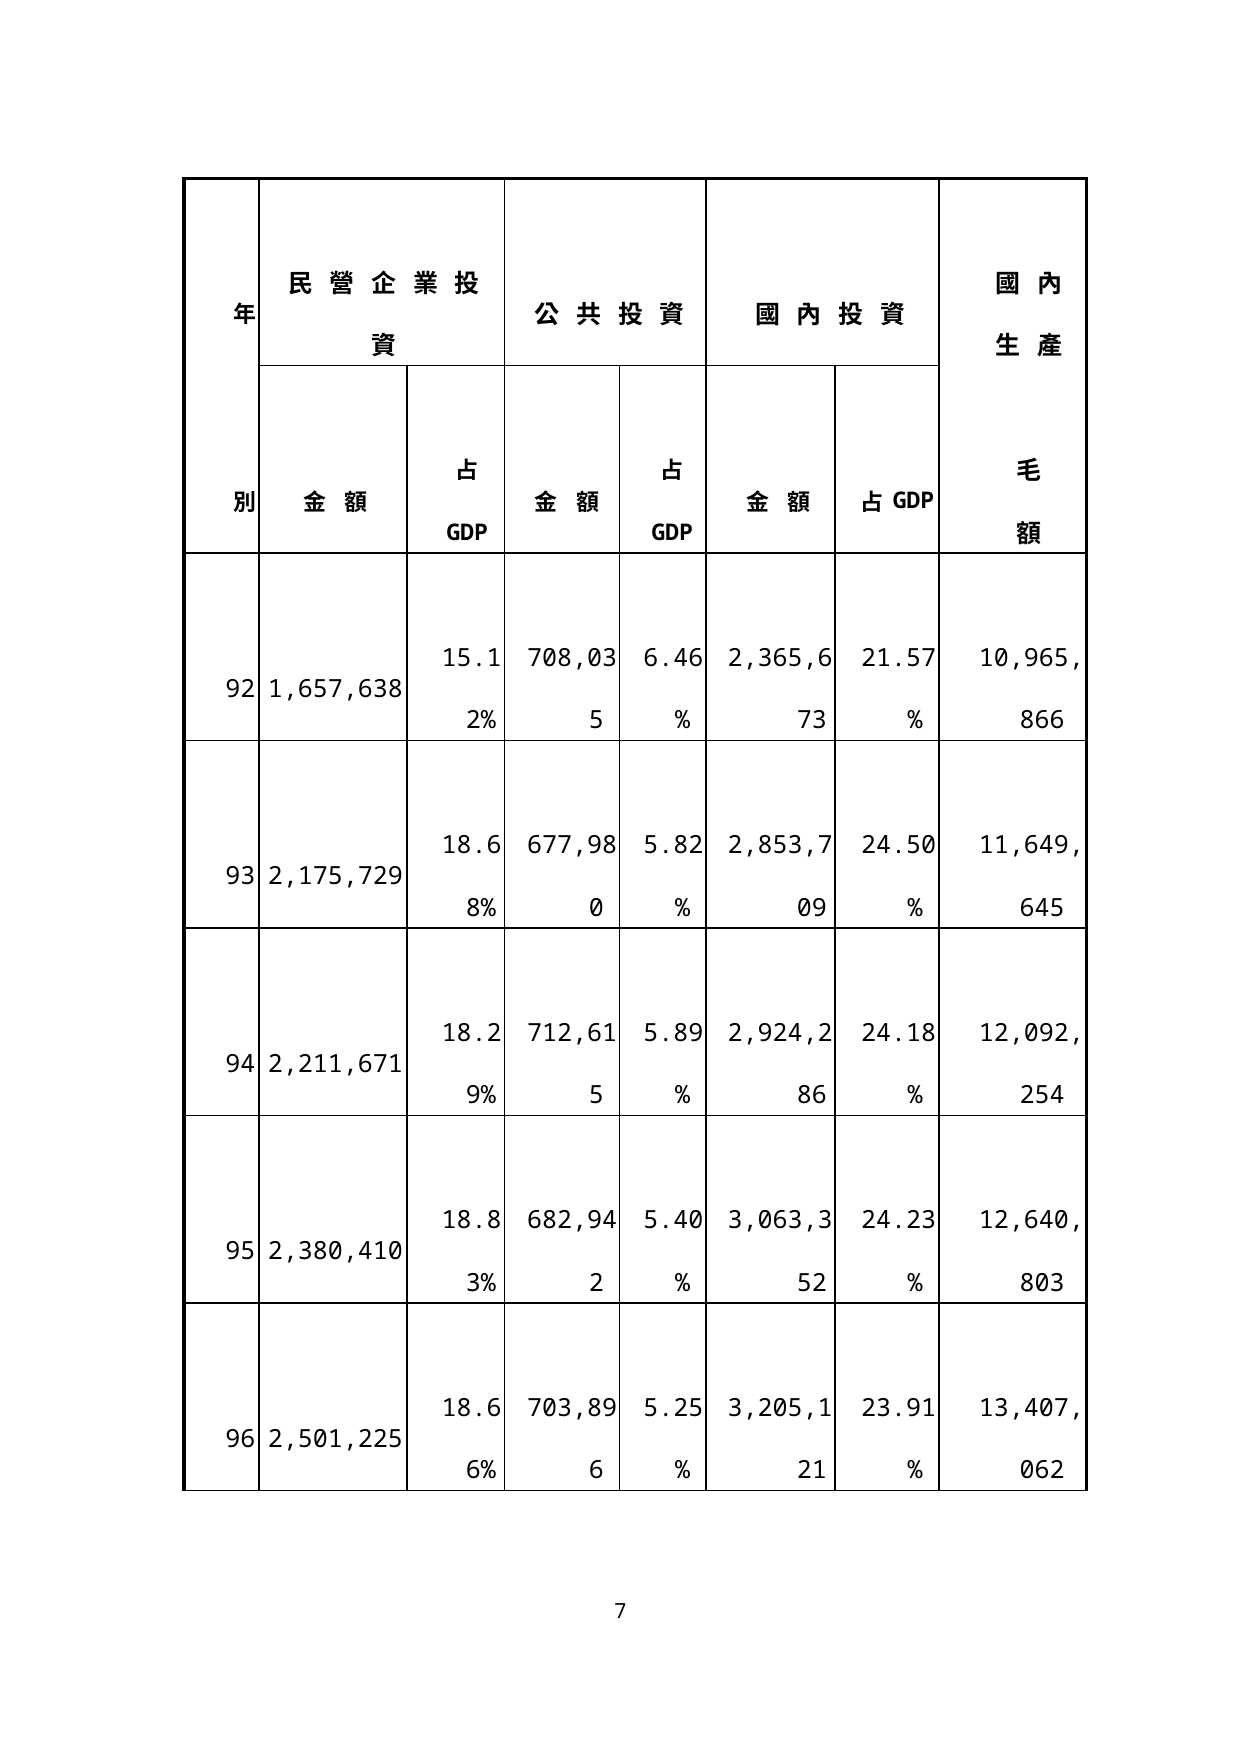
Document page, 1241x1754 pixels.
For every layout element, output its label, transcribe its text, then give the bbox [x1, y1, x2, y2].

table_header 民營企業投資 [260, 180, 504, 365]
table_cell 708,035 [505, 554, 619, 740]
table_cell 15.12% [408, 554, 504, 740]
table_cell 2,380,410 [260, 1116, 406, 1302]
table_cell 2,501,225 [260, 1304, 406, 1490]
table_cell 21.57% [836, 554, 938, 740]
table_cell 95 [186, 1116, 258, 1302]
table_header 國內生產 [940, 180, 1085, 365]
table_cell 13,407,062 [940, 1304, 1085, 1490]
table_cell 18.29% [408, 929, 504, 1115]
table_cell 占GDP [408, 366, 504, 552]
table_cell 金額 [260, 366, 406, 552]
table_cell 703,896 [505, 1304, 619, 1490]
table_cell 5.89% [620, 929, 705, 1115]
table_cell 682,942 [505, 1116, 619, 1302]
table_cell 3,063,352 [707, 1116, 834, 1302]
table_cell 金額 [505, 366, 619, 552]
table_header 國內投資 [707, 180, 938, 365]
table_cell 別 [186, 365, 258, 552]
table_cell 93 [186, 741, 258, 927]
table_cell 占GDP [620, 366, 705, 552]
table_header 公共投資 [505, 180, 705, 365]
table_cell 2,853,709 [707, 741, 834, 927]
table_cell 6.46% [620, 554, 705, 740]
table_cell 24.23% [836, 1116, 938, 1302]
table_header 年 [186, 180, 258, 365]
table_cell 5.25% [620, 1304, 705, 1490]
table_cell 92 [186, 554, 258, 740]
table_cell 18.83% [408, 1116, 504, 1302]
table_cell 94 [186, 929, 258, 1115]
table_cell 18.68% [408, 741, 504, 927]
table_cell 18.66% [408, 1304, 504, 1490]
table_cell 24.18% [836, 929, 938, 1115]
table_cell 2,211,671 [260, 929, 406, 1115]
table_cell 677,980 [505, 741, 619, 927]
table_cell 2,924,286 [707, 929, 834, 1115]
table_cell 占GDP [836, 366, 938, 552]
table_cell 96 [186, 1304, 258, 1490]
table_cell 24.50% [836, 741, 938, 927]
table_cell 2,175,729 [260, 741, 406, 927]
table_cell 金額 [707, 366, 834, 552]
table_cell 23.91% [836, 1304, 938, 1490]
table_cell 10,965,866 [940, 554, 1085, 740]
table_cell 2,365,673 [707, 554, 834, 740]
table_cell 5.82% [620, 741, 705, 927]
table_cell 5.40% [620, 1116, 705, 1302]
table_cell 712,615 [505, 929, 619, 1115]
table_cell 3,205,121 [707, 1304, 834, 1490]
table_cell 毛 額 [940, 365, 1085, 552]
table_cell 12,640,803 [940, 1116, 1085, 1302]
table_cell 1,657,638 [260, 554, 406, 740]
table_cell 12,092,254 [940, 929, 1085, 1115]
table_cell 11,649,645 [940, 741, 1085, 927]
